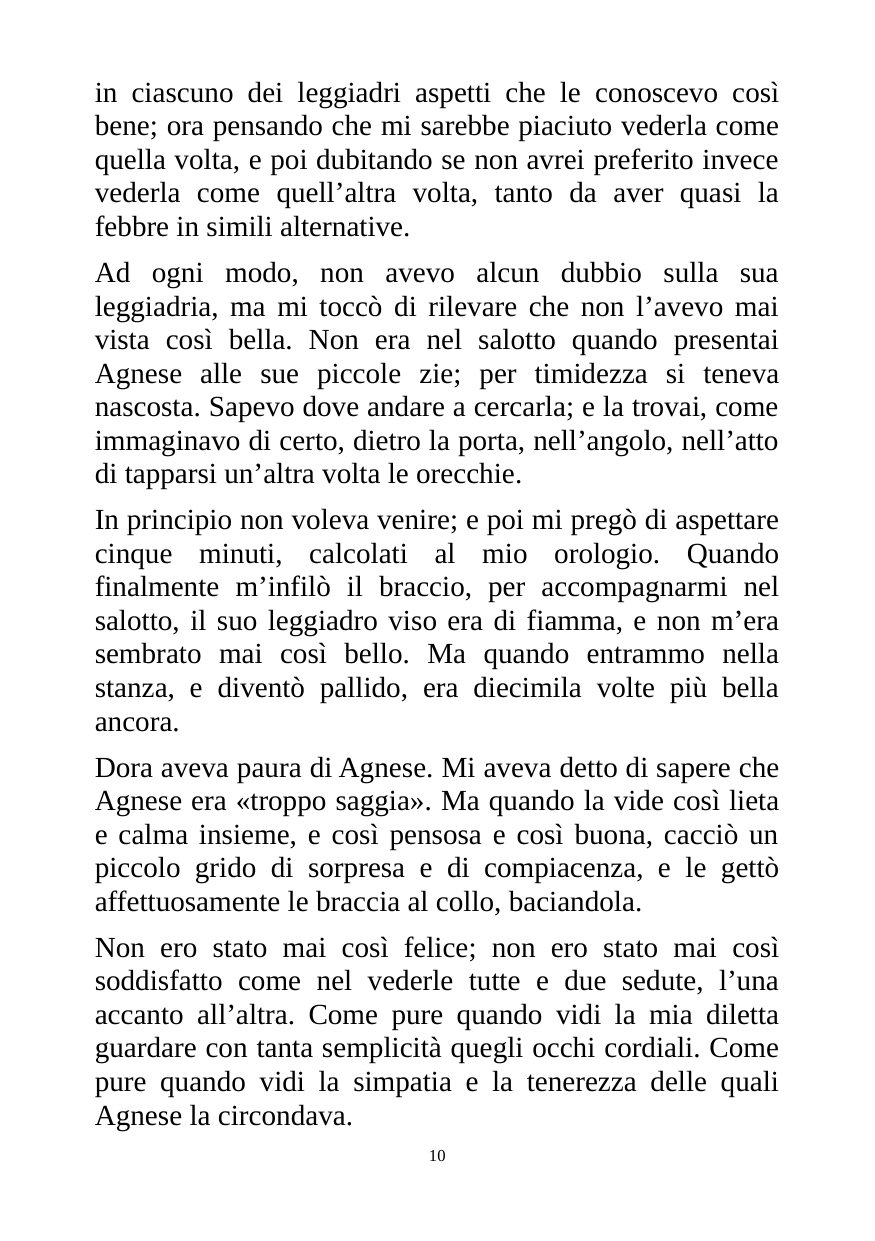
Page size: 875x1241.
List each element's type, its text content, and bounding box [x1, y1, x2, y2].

text In principio non voleva venire; e poi mi pregò di aspettare cinque minuti, calcolati al mio orologio. Quando finalmente m’infilò il braccio, per accompagnarmi nel salotto, il suo leggiadro viso era di fiamma, e non m’era sembrato mai così bello. Ma quando entrammo nella stanza, e diventò pallido, era diecimila volte più bella ancora. [94, 502, 779, 737]
text in ciascuno dei leggiadri aspetti che le conoscevo così bene; ora pensando che mi sarebbe piaciuto vederla come quella volta, e poi dubitando se non avrei preferito invece vederla come quell’altra volta, tanto da aver quasi la febbre in simili alternative. [94, 75, 779, 243]
text Ad ogni modo, non avevo alcun dubbio sulla sua leggiadria, ma mi toccò di rilevare che non l’avevo mai vista così bella. Non era nel salotto quando presentai Agnese alle sue piccole zie; per timidezza si teneva nascosta. Sapevo dove andare a cercarla; e la trovai, come immaginavo di certo, dietro la porta, nell’angolo, nell’atto di tapparsi un’altra volta le orecchie. [94, 255, 779, 490]
text Non ero stato mai così felice; non ero stato mai così soddisfatto come nel vederle tutte e due sedute, l’una accanto all’altra. Come pure quando vidi la mia diletta guardare con tanta semplicità quegli occhi cordiali. Come pure quando vidi la simpatia e la tenerezza delle quali Agnese la circondava. [94, 930, 779, 1131]
text Dora aveva paura di Agnese. Mi aveva detto di sapere che Agnese era «troppo saggia». Ma quando la vide così lieta e calma insieme, e così pensosa e così buona, cacciò un piccolo grido di sorpresa e di compiacenza, e le gettò affettuosamente le braccia al collo, baciandola. [94, 750, 779, 917]
